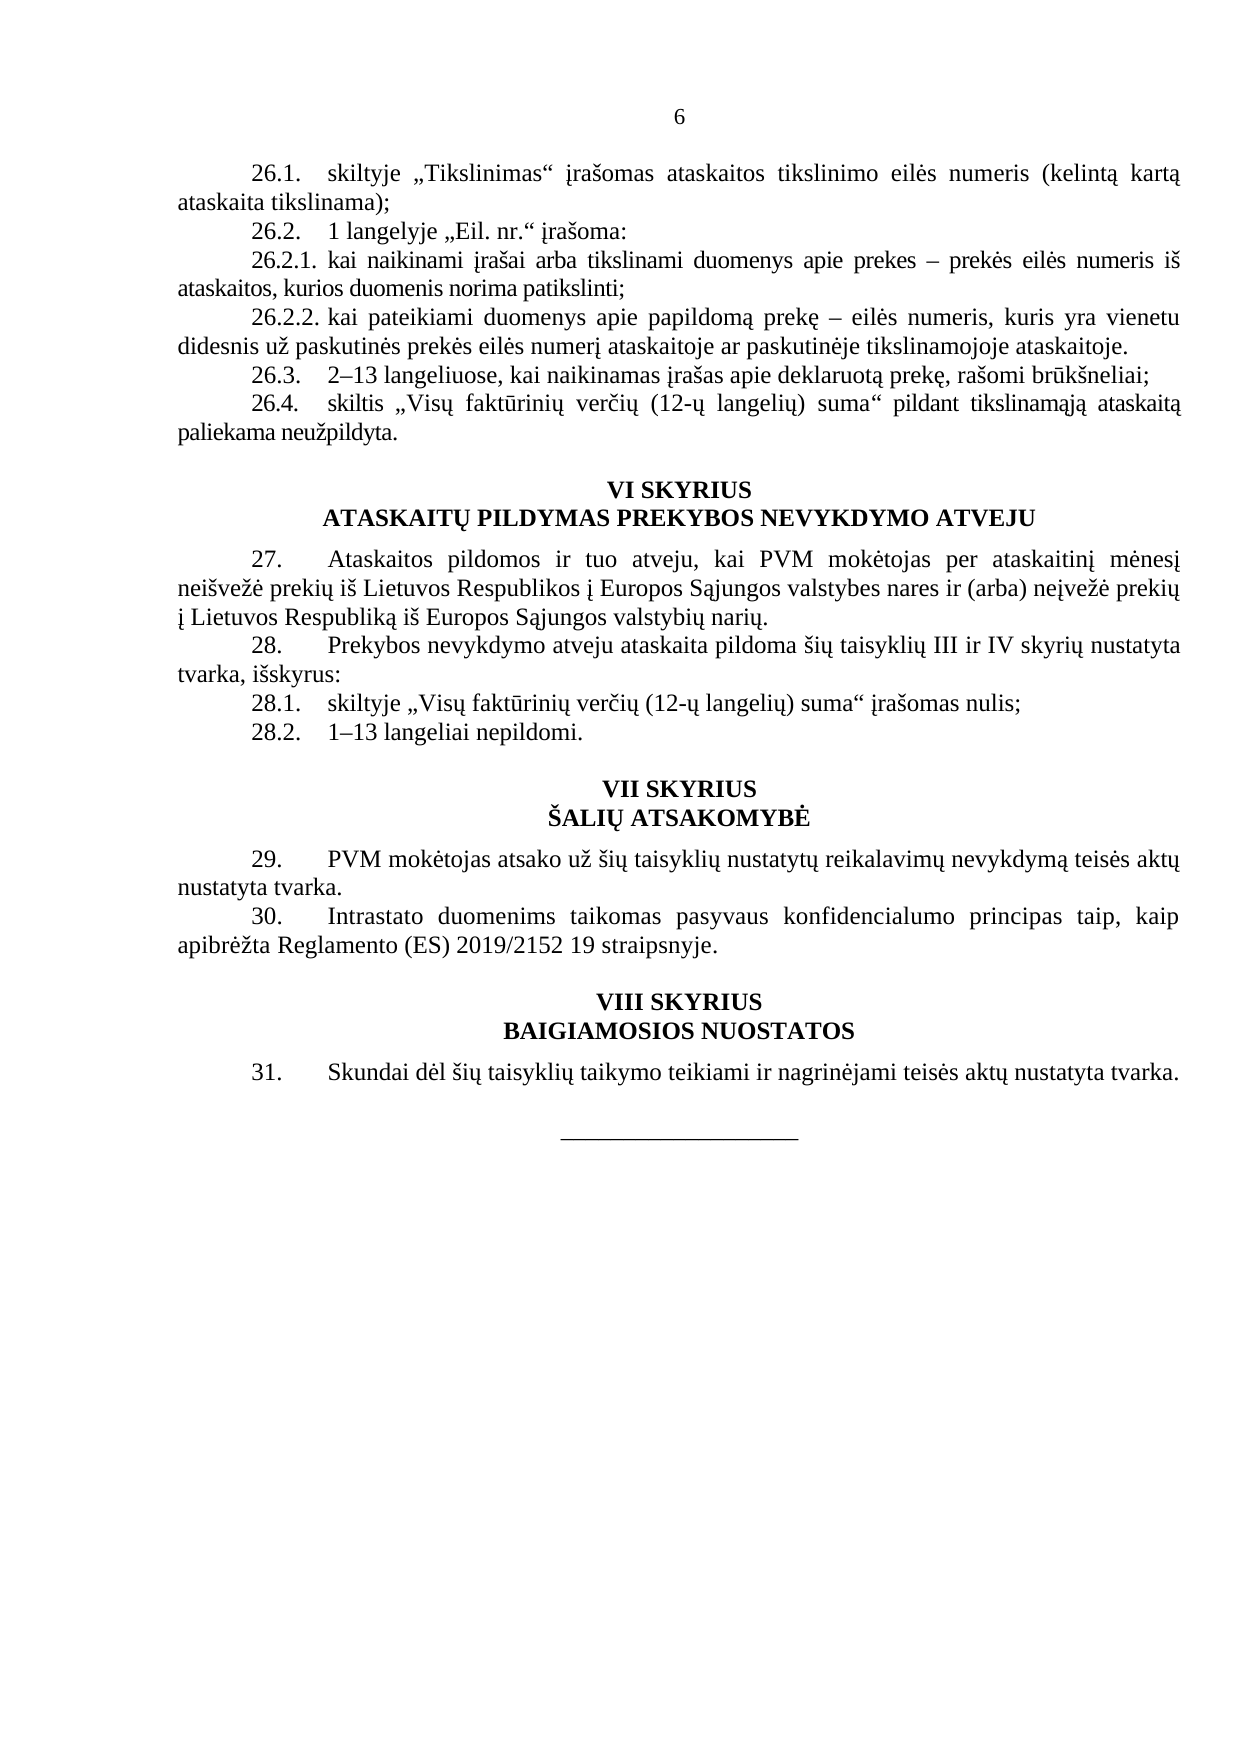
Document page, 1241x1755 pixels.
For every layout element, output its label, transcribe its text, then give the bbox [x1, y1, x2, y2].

text 31. Skundai dėl šių taisyklių taikymo teikiami ir nagrinėjami teisės aktų nustatyta tvarka. [177, 1057, 1181, 1086]
text 27. Ataskaitos pildomos ir tuo atveju, kai PVM mokėtojas per ataskaitinį mėnesį neišvežė prekių iš Lietuvos Respublikos į Europos Sąjungos valstybes nares ir (arba) neįvežė prekių į Lietuvos Respubliką iš Europos Sąjungos valstybių narių. [177, 544, 1181, 631]
text 30. Intrastato duomenims taikomas pasyvaus konfidencialumo principas taip, kaip apibrėžta Reglamento (ES) 2019/2152 19 straipsnyje. [177, 901, 1181, 959]
text 26.1. skiltyje „Tikslinimas“ įrašomas ataskaitos tikslinimo eilės numeris (kelintą kartą ataskaita tikslinama); [177, 158, 1181, 216]
text 28.2. 1–13 langeliai nepildomi. [177, 717, 1181, 746]
text 26.2.1. kai naikinami įrašai arba tikslinami duomenys apie prekes – prekės eilės numeris iš ataskaitos, kurios duomenis norima patikslinti; [177, 245, 1181, 302]
text 26.2.2. kai pateikiami duomenys apie papildomą prekę – eilės numeris, kuris yra vienetu didesnis už paskutinės prekės eilės numerį ataskaitoje ar paskutinėje tikslinamojoje ataskaitoje. [177, 302, 1181, 360]
text ŠALIŲ ATSAKOMYBĖ [177, 803, 1181, 832]
text VII SKYRIUS [177, 774, 1181, 803]
text 29. PVM mokėtojas atsako už šių taisyklių nustatytų reikalavimų nevykdymą teisės aktų nustatyta tvarka. [177, 844, 1181, 901]
text ATASKAITŲ PILDYMAS PREKYBOS NEVYKDYMO ATVEJU [177, 503, 1181, 532]
text 28.1. skiltyje „Visų faktūrinių verčių (12-ų langelių) suma“ įrašomas nulis; [177, 688, 1181, 717]
text 26.3. 2–13 langeliuose, kai naikinamas įrašas apie deklaruotą prekę, rašomi brūkšneliai; [177, 360, 1181, 388]
text VIII SKYRIUS [177, 987, 1181, 1016]
text BAIGIAMOSIOS NUOSTATOS [177, 1016, 1181, 1045]
text ___________________ [177, 1114, 1181, 1143]
text 28. Prekybos nevykdymo atveju ataskaita pildoma šių taisyklių III ir IV skyrių nustatyta tvarka, išskyrus: [177, 631, 1181, 688]
text 26.2. 1 langelyje „Eil. nr.“ įrašoma: [177, 216, 1181, 245]
text 26.4. skiltis „Visų faktūrinių verčių (12-ų langelių) suma“ pildant tikslinamąją ataskaitą paliekama neužpildyta. [177, 388, 1181, 446]
text VI SKYRIUS [177, 475, 1181, 503]
